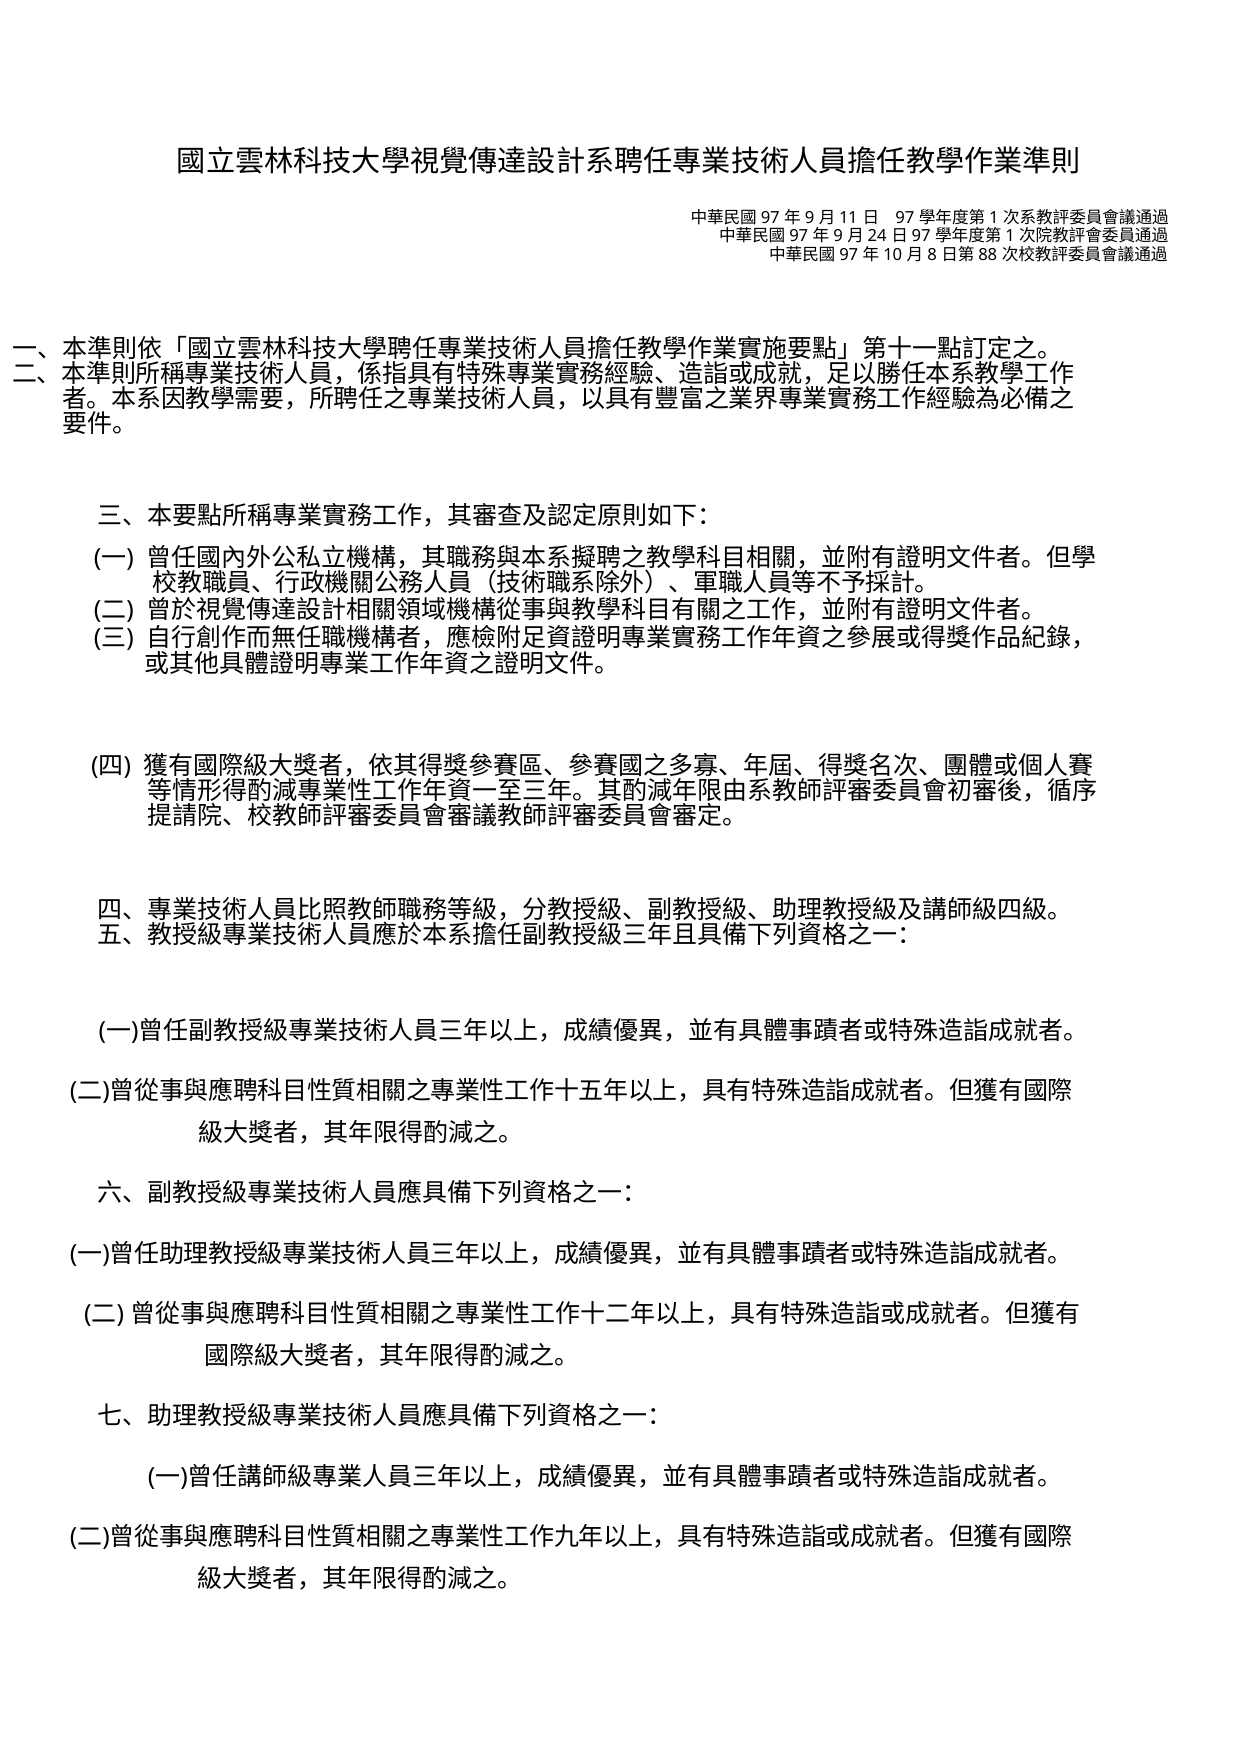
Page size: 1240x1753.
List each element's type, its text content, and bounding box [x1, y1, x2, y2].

text (一)曾任副教授級專業技術人員三年以上，成績優異，並有具體事蹟者或特殊造詣成就者。 [98, 1019, 1231, 1044]
text (三) 自行創作而無任職機構者，應檢附足資證明專業實務工作年資之參展或得獎作品紀錄， [93, 624, 1231, 652]
text 二、本準則所稱專業技術人員，係指具有特殊專業實務經驗、造詣或成就，足以勝任本系教學工作 [12, 363, 1231, 388]
text (一) 曾任國內外公私立機構，其職務與本系擬聘之教學科目相關，並附有證明文件者。但學 [93, 544, 1231, 572]
text 或其他具體證明專業工作年資之證明文件。 [144, 652, 1231, 677]
text 三、本要點所稱專業實務工作，其審查及認定原則如下： [98, 505, 799, 530]
text (一)曾任講師級專業人員三年以上，成績優異，並有具體事蹟者或特殊造詣成就者。 [148, 1465, 1194, 1490]
text 中華民國 97 年 9 月 11 日 97 學年度第 1 次系教評委員會議通過 [690, 208, 1214, 227]
text 中華民國 97 年 9 月 24 日 97 學年度第 1 次院教評會委員通過 [719, 227, 1214, 246]
text 七、助理教授級專業技術人員應具備下列資格之一： [98, 1405, 741, 1430]
text 者。本系因教學需要，所聘任之專業技術人員，以具有豐富之業界專業實務工作經驗為必備之 [62, 388, 1231, 413]
text 國立雲林科技大學視覺傳達設計系聘任專業技術人員擔任教學作業準則 [177, 148, 1202, 177]
text (一)曾任助理教授級專業技術人員三年以上，成績優異，並有具體事蹟者或特殊造詣成就者。 [69, 1242, 1231, 1267]
text (二) 曾於視覺傳達設計相關領域機構從事與教學科目有關之工作，並附有證明文件者。 [93, 597, 1231, 624]
text (四) 獲有國際級大獎者，依其得獎參賽區、參賽國之多寡、年屆、得獎名次、團體或個人賽 [91, 755, 1231, 780]
text 級大獎者，其年限得酌減之。 [198, 1121, 554, 1146]
text (二)曾從事與應聘科目性質相關之專業性工作十五年以上，具有特殊造詣成就者。但獲有國際 [69, 1080, 1231, 1105]
text 級大獎者，其年限得酌減之。 [198, 1567, 554, 1592]
text (二) 曾從事與應聘科目性質相關之專業性工作十二年以上，具有特殊造詣或成就者。但獲有 [84, 1302, 1231, 1327]
text 一、本準則依「國立雲林科技大學聘任專業技術人員擔任教學作業實施要點」第十一點訂定之。 [12, 338, 1231, 363]
text 提請院、校教師評審委員會審議教師評審委員會審定。 [147, 805, 1231, 830]
text 六、副教授級專業技術人員應具備下列資格之一： [98, 1182, 712, 1207]
text 國際級大獎者，其年限得酌減之。 [204, 1344, 617, 1369]
text (二)曾從事與應聘科目性質相關之專業性工作九年以上，具有特殊造詣或成就者。但獲有國際 [69, 1525, 1231, 1550]
text 等情形得酌減專業性工作年資一至三年。其酌減年限由系教師評審委員會初審後，循序 [147, 780, 1231, 805]
text 中華民國 97 年 10 月 8 日第 88 次校教評委員會議通過 [769, 246, 1214, 264]
text 要件。 [62, 413, 1231, 438]
text 五、教授級專業技術人員應於本系擔任副教授級三年且具備下列資格之一： [98, 923, 1201, 948]
text 校教職員、行政機關公務人員（技術職系除外）、軍職人員等不予採計。 [153, 572, 1231, 597]
text 四、專業技術人員比照教師職務等級，分教授級、副教授級、助理教授級及講師級四級。 [98, 898, 1201, 923]
